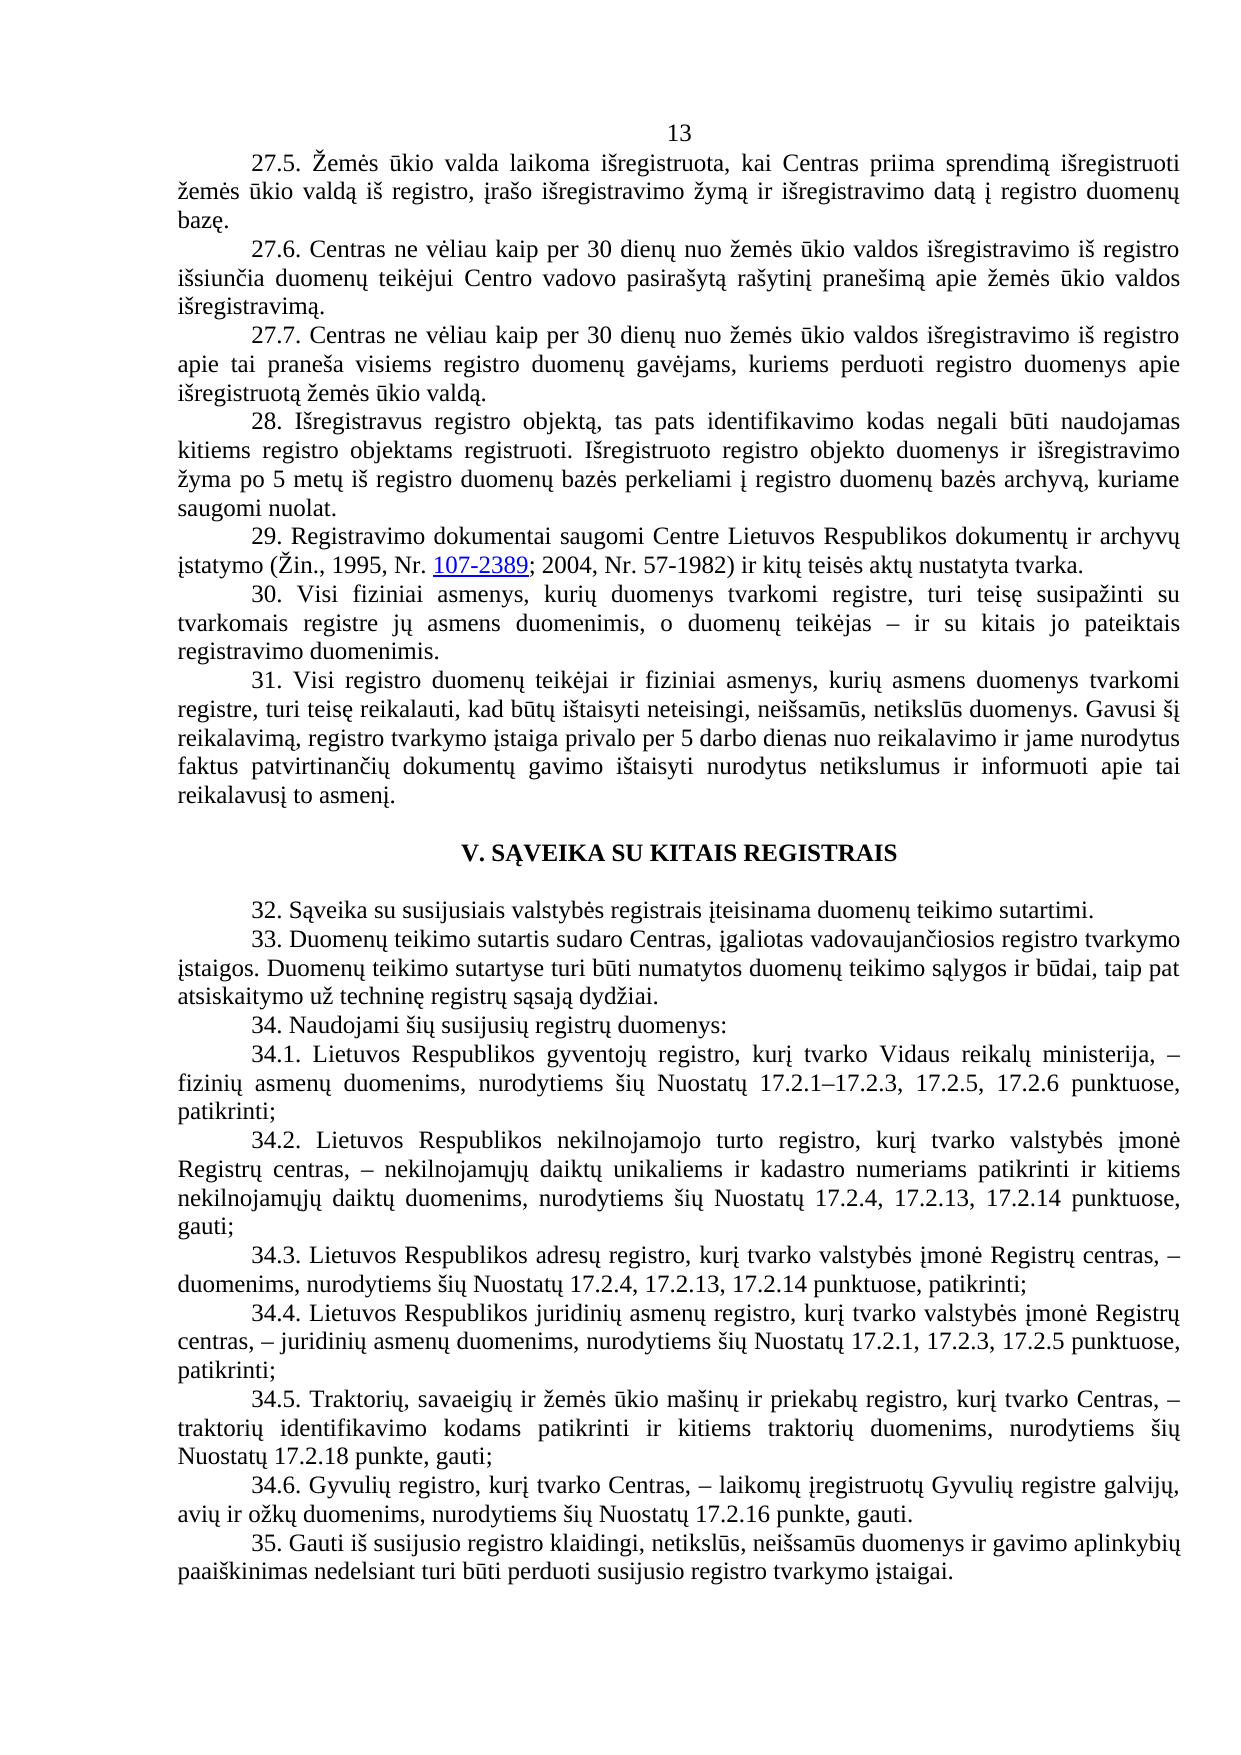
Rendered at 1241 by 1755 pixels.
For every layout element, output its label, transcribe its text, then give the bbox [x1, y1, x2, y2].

text 32. Sąveika su susijusiais valstybės registrais įteisinama duomenų teikimo sutartimi. [177, 895, 1181, 924]
text 34.3. Lietuvos Respublikos adresų registro, kurį tvarko valstybės įmonė Registrų centras, – duomenims, nurodytiems šių Nuostatų 17.2.4, 17.2.13, 17.2.14 punktuose, patikrinti; [177, 1240, 1181, 1298]
text 28. Išregistravus registro objektą, tas pats identifikavimo kodas negali būti naudojamas kitiems registro objektams registruoti. Išregistruoto registro objekto duomenys ir išregistravimo žyma po 5 metų iš registro duomenų bazės perkeliami į registro duomenų bazės archyvą, kuriame saugomi nuolat. [177, 406, 1181, 521]
text 33. Duomenų teikimo sutartis sudaro Centras, įgaliotas vadovaujančiosios registro tvarkymo įstaigos. Duomenų teikimo sutartyse turi būti numatytos duomenų teikimo sąlygos ir būdai, taip pat atsiskaitymo už techninę registrų sąsają dydžiai. [177, 924, 1181, 1010]
text 34.4. Lietuvos Respublikos juridinių asmenų registro, kurį tvarko valstybės įmonė Registrų centras, – juridinių asmenų duomenims, nurodytiems šių Nuostatų 17.2.1, 17.2.3, 17.2.5 punktuose, patikrinti; [177, 1298, 1181, 1384]
text 34.1. Lietuvos Respublikos gyventojų registro, kurį tvarko Vidaus reikalų ministerija, – fizinių asmenų duomenims, nurodytiems šių Nuostatų 17.2.1–17.2.3, 17.2.5, 17.2.6 punktuose, patikrinti; [177, 1039, 1181, 1125]
text 30. Visi fiziniai asmenys, kurių duomenys tvarkomi registre, turi teisę susipažinti su tvarkomais registre jų asmens duomenimis, o duomenų teikėjas – ir su kitais jo pateiktais registravimo duomenimis. [177, 579, 1181, 665]
text 27.6. Centras ne vėliau kaip per 30 dienų nuo žemės ūkio valdos išregistravimo iš registro išsiunčia duomenų teikėjui Centro vadovo pasirašytą rašytinį pranešimą apie žemės ūkio valdos išregistravimą. [177, 234, 1181, 320]
text 34.2. Lietuvos Respublikos nekilnojamojo turto registro, kurį tvarko valstybės įmonė Registrų centras, – nekilnojamųjų daiktų unikaliems ir kadastro numeriams patikrinti ir kitiems nekilnojamųjų daiktų duomenims, nurodytiems šių Nuostatų 17.2.4, 17.2.13, 17.2.14 punktuose, gauti; [177, 1125, 1181, 1240]
text 31. Visi registro duomenų teikėjai ir fiziniai asmenys, kurių asmens duomenys tvarkomi registre, turi teisę reikalauti, kad būtų ištaisyti neteisingi, neišsamūs, netikslūs duomenys. Gavusi šį reikalavimą, registro tvarkymo įstaiga privalo per 5 darbo dienas nuo reikalavimo ir jame nurodytus faktus patvirtinančių dokumentų gavimo ištaisyti nurodytus netikslumus ir informuoti apie tai reikalavusį to asmenį. [177, 665, 1181, 809]
text 27.5. Žemės ūkio valda laikoma išregistruota, kai Centras priima sprendimą išregistruoti žemės ūkio valdą iš registro, įrašo išregistravimo žymą ir išregistravimo datą į registro duomenų bazę. [177, 148, 1181, 234]
text 34. Naudojami šių susijusių registrų duomenys: [177, 1010, 1181, 1039]
text 34.5. Traktorių, savaeigių ir žemės ūkio mašinų ir priekabų registro, kurį tvarko Centras, – traktorių identifikavimo kodams patikrinti ir kitiems traktorių duomenims, nurodytiems šių Nuostatų 17.2.18 punkte, gauti; [177, 1384, 1181, 1470]
text 29. Registravimo dokumentai saugomi Centre Lietuvos Respublikos dokumentų ir archyvų įstatymo (Žin., 1995, Nr. 107-2389; 2004, Nr. 57-1982) ir kitų teisės aktų nustatyta tvarka. [177, 521, 1181, 579]
text 27.7. Centras ne vėliau kaip per 30 dienų nuo žemės ūkio valdos išregistravimo iš registro apie tai praneša visiems registro duomenų gavėjams, kuriems perduoti registro duomenys apie išregistruotą žemės ūkio valdą. [177, 320, 1181, 406]
text 34.6. Gyvulių registro, kurį tvarko Centras, – laikomų įregistruotų Gyvulių registre galvijų, avių ir ožkų duomenims, nurodytiems šių Nuostatų 17.2.16 punkte, gauti. [177, 1470, 1181, 1528]
text 35. Gauti iš susijusio registro klaidingi, netikslūs, neišsamūs duomenys ir gavimo aplinkybių paaiškinimas nedelsiant turi būti perduoti susijusio registro tvarkymo įstaigai. [177, 1528, 1181, 1585]
text V. SĄVEIKA SU KITAIS REGISTRAIS [177, 838, 1181, 866]
